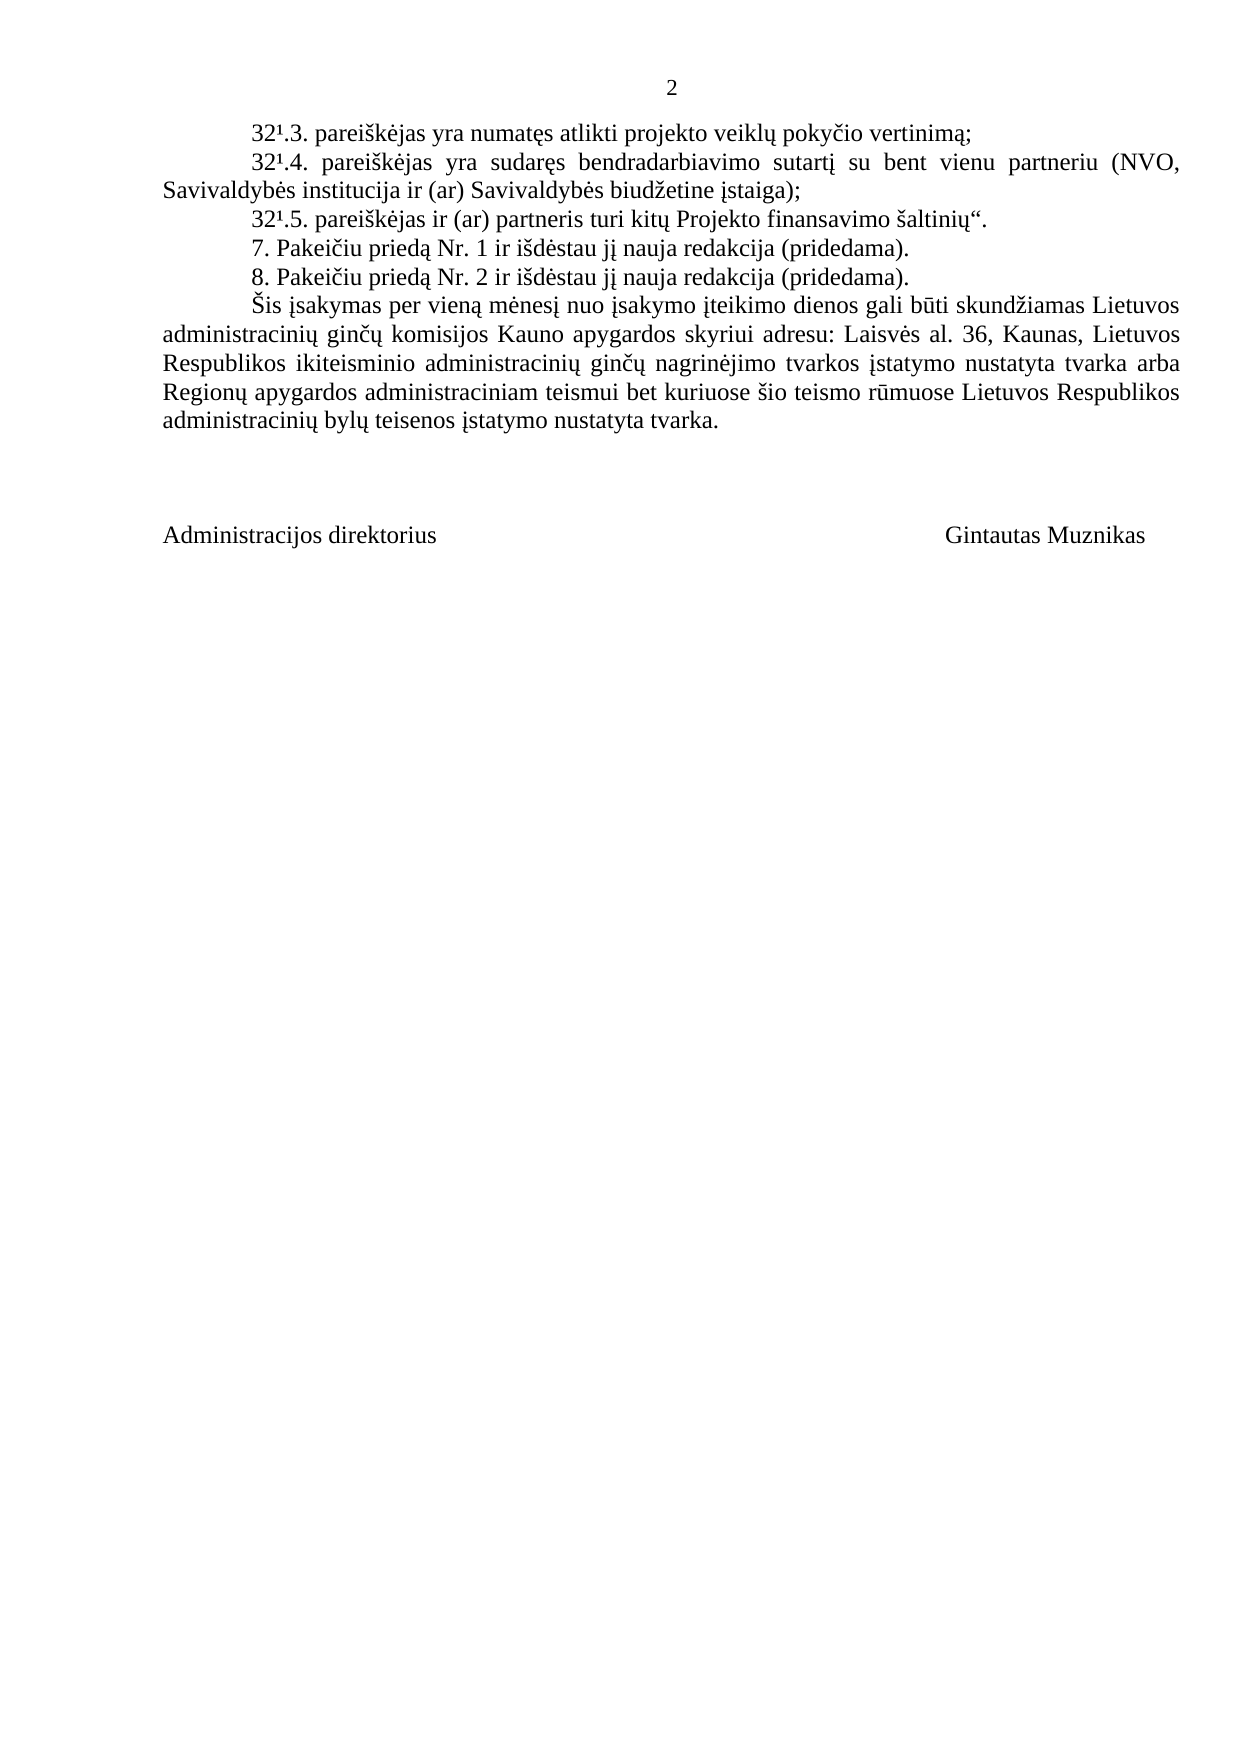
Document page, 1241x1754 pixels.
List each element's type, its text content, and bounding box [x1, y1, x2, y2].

text 7. Pakeičiu priedą Nr. 1 ir išdėstau jį nauja redakcija (pridedama). [162, 233, 1181, 262]
text Šis įsakymas per vieną mėnesį nuo įsakymo įteikimo dienos gali būti skundžiamas Lietuvos administracinių ginčų komisijos Kauno apygardos skyriui adresu: Laisvės al. 36, Kaunas, Lietuvos Respublikos ikiteisminio administracinių ginčų nagrinėjimo tvarkos įstatymo nustatyta tvarka arba Regionų apygardos administraciniam teismui bet kuriuose šio teismo rūmuose Lietuvos Respublikos administracinių bylų teisenos įstatymo nustatyta tvarka. [162, 291, 1181, 434]
text 32¹.3. pareiškėjas yra numatęs atlikti projekto veiklų pokyčio vertinimą; [162, 118, 1181, 147]
text Administracijos direktorius Gintautas Muznikas [162, 521, 1181, 549]
text 8. Pakeičiu priedą Nr. 2 ir išdėstau jį nauja redakcija (pridedama). [162, 262, 1181, 291]
text 32¹.4. pareiškėjas yra sudaręs bendradarbiavimo sutartį su bent vienu partneriu (NVO, Savivaldybės institucija ir (ar) Savivaldybės biudžetine įstaiga); [162, 147, 1181, 204]
text 32¹.5. pareiškėjas ir (ar) partneris turi kitų Projekto finansavimo šaltinių“. [162, 204, 1181, 233]
